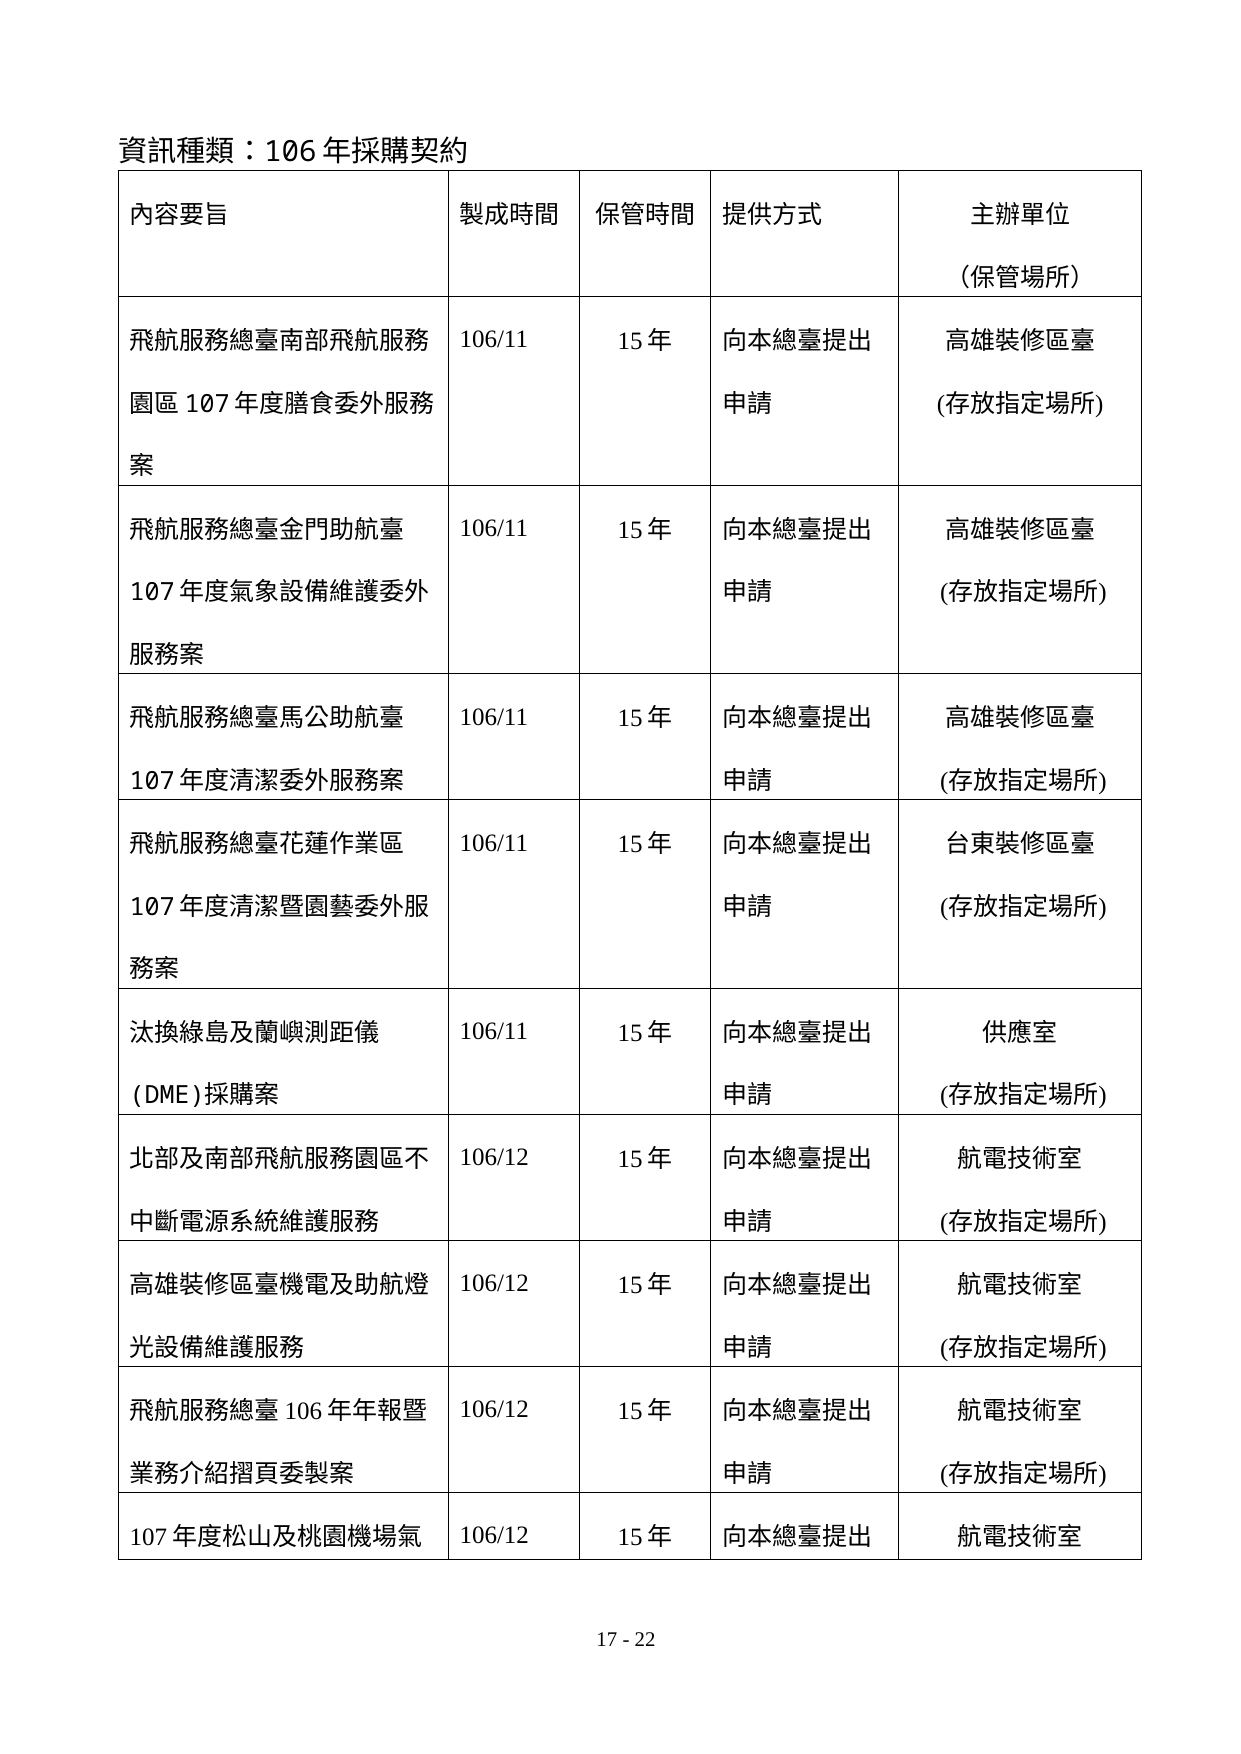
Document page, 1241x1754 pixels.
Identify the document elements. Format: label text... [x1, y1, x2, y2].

table_cell 向本總臺提出申請 [711, 1367, 898, 1492]
table_cell 高雄裝修區臺 (存放指定場所) [899, 674, 1141, 799]
table_cell 15年 [580, 800, 710, 988]
table_cell 106/11 [449, 674, 579, 799]
table_cell 15年 [580, 1115, 710, 1240]
table_cell 15年 [580, 674, 710, 799]
table_cell 供應室 (存放指定場所) [899, 989, 1141, 1114]
table_cell 向本總臺提出申請 [711, 800, 898, 988]
table_cell 向本總臺提出 [711, 1493, 898, 1559]
table_cell 向本總臺提出申請 [711, 1115, 898, 1240]
table_cell 台東裝修區臺 (存放指定場所) [899, 800, 1141, 988]
table_cell 高雄裝修區臺 (存放指定場所) [899, 486, 1141, 673]
table_cell 飛航服務總臺南部飛航服務園區107年度膳食委外服務案 [119, 297, 448, 485]
table_header 保管時間 [580, 171, 710, 296]
table_cell 106/11 [449, 297, 579, 485]
table_cell 飛航服務總臺106年年報暨業務介紹摺頁委製案 [119, 1367, 448, 1492]
table_cell 106/12 [449, 1115, 579, 1240]
text 資訊種類：106年採購契約 [118, 108, 1128, 170]
table_cell 航電技術室 (存放指定場所) [899, 1367, 1141, 1492]
table_cell 向本總臺提出申請 [711, 297, 898, 485]
table_cell 15年 [580, 1241, 710, 1366]
table_cell 106/11 [449, 989, 579, 1114]
table_cell 106/11 [449, 800, 579, 988]
table_header 提供方式 [711, 171, 898, 296]
table_cell 飛航服務總臺馬公助航臺107年度清潔委外服務案 [119, 674, 448, 799]
table_cell 航電技術室 [899, 1493, 1141, 1559]
table_cell 向本總臺提出申請 [711, 989, 898, 1114]
table_cell 106/11 [449, 486, 579, 673]
table_cell 高雄裝修區臺機電及助航燈光設備維護服務 [119, 1241, 448, 1366]
table_cell 106/12 [449, 1367, 579, 1492]
table_cell 飛航服務總臺花蓮作業區107年度清潔暨園藝委外服務案 [119, 800, 448, 988]
table_cell 北部及南部飛航服務園區不中斷電源系統維護服務 [119, 1115, 448, 1240]
table_cell 向本總臺提出申請 [711, 1241, 898, 1366]
table_header 主辦單位 （保管場所） [899, 171, 1141, 296]
table_cell 107年度松山及桃園機場氣 [119, 1493, 448, 1559]
table_cell 向本總臺提出申請 [711, 674, 898, 799]
table_cell 高雄裝修區臺 (存放指定場所) [899, 297, 1141, 485]
table_cell 航電技術室 (存放指定場所) [899, 1115, 1141, 1240]
table_cell 向本總臺提出申請 [711, 486, 898, 673]
table_cell 15年 [580, 486, 710, 673]
table_cell 汰換綠島及蘭嶼測距儀(DME)採購案 [119, 989, 448, 1114]
table_cell 飛航服務總臺金門助航臺107年度氣象設備維護委外服務案 [119, 486, 448, 673]
table_cell 106/12 [449, 1241, 579, 1366]
table_cell 15年 [580, 1493, 710, 1559]
table_cell 15年 [580, 297, 710, 485]
table_header 內容要旨 [119, 171, 448, 296]
table_cell 15年 [580, 1367, 710, 1492]
table_cell 航電技術室 (存放指定場所) [899, 1241, 1141, 1366]
table_cell 15年 [580, 989, 710, 1114]
table_header 製成時間 [449, 171, 579, 296]
table_cell 106/12 [449, 1493, 579, 1559]
